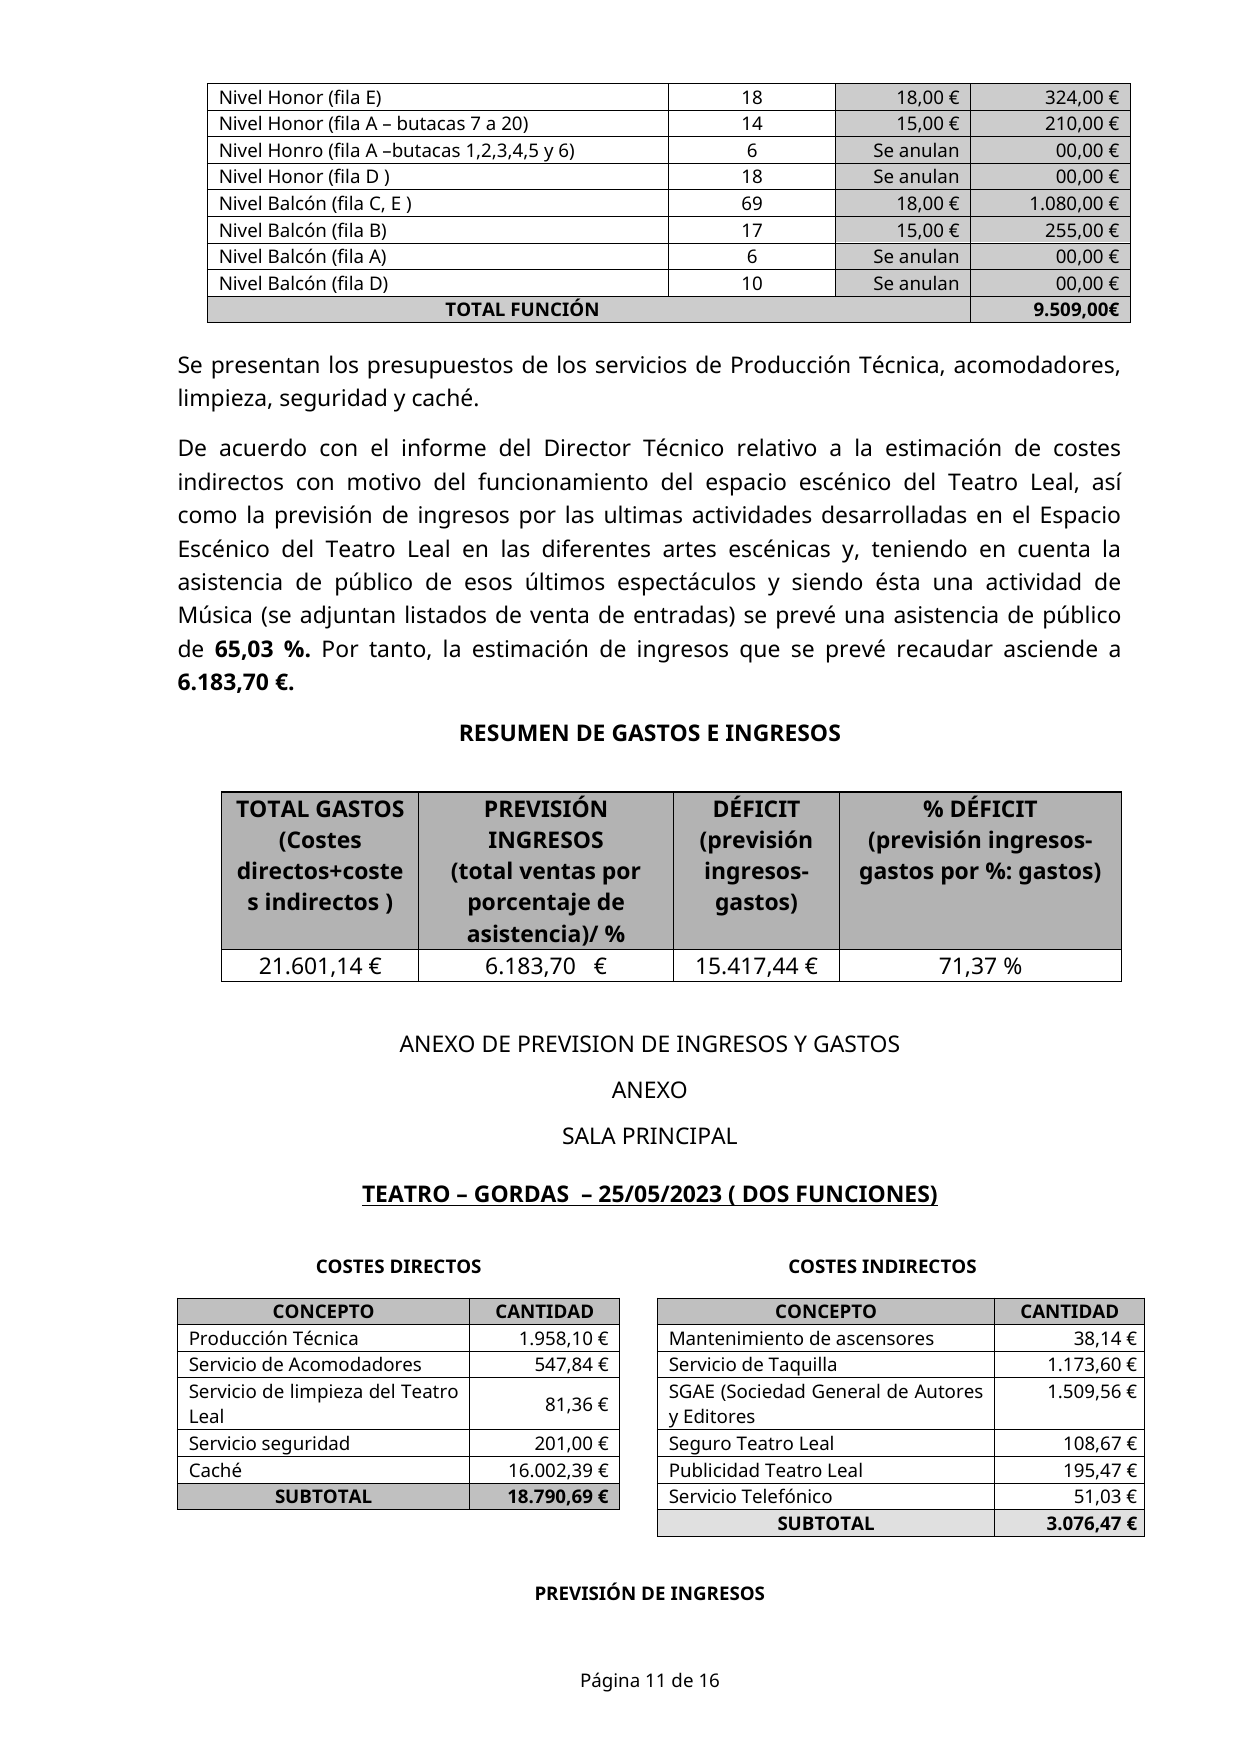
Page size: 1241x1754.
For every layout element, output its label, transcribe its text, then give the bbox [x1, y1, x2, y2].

table_cell Nivel Honor (fila E) [208, 84, 668, 110]
table_cell Publicidad Teatro Leal [658, 1457, 994, 1482]
table_cell 255,00 € [971, 217, 1130, 242]
table_cell 00,00 € [971, 244, 1130, 269]
subtitle ANEXO [177, 1074, 1122, 1105]
table_cell 71,37 % [840, 950, 1121, 981]
table_cell [620, 1377, 657, 1429]
table_cell [620, 1483, 657, 1509]
table_cell [620, 1509, 657, 1536]
table_cell 17 [669, 217, 835, 242]
table_cell 547,84 € [470, 1352, 619, 1377]
table_cell 21.601,14 € [222, 950, 418, 981]
subtitle ANEXO DE PREVISION DE INGRESOS Y GASTOS [177, 1028, 1122, 1059]
table_header TOTAL GASTOS (Costes directos+costes indirectos ) [222, 793, 418, 949]
table_cell 18 [669, 164, 835, 189]
table_cell [995, 1537, 1145, 1580]
table_cell SUBTOTAL [178, 1484, 469, 1509]
table_cell CONCEPTO [658, 1299, 994, 1324]
table_cell 195,47 € [995, 1457, 1144, 1482]
table_cell Servicio de limpieza del Teatro Leal [178, 1378, 469, 1429]
table_cell [702, 1537, 995, 1580]
table_cell Servicio de Taquilla [658, 1352, 994, 1377]
table_cell Se anulan [836, 244, 970, 269]
table_cell [620, 1351, 657, 1377]
table_cell 6 [669, 244, 835, 269]
table_cell 15,00 € [836, 217, 970, 242]
text Se presentan los presupuestos de los servicios de Producción Técnica, acomodadores, limpieza, seguridad y caché. [177, 349, 1122, 413]
table_cell 16.002,39 € [470, 1457, 619, 1482]
text RESUMEN DE GASTOS E INGRESOS [177, 716, 1122, 748]
table_cell 1.173,60 € [995, 1352, 1144, 1377]
text De acuerdo con el informe del Director Técnico relativo a la estimación de costes indirectos con motivo del funcionamiento del espacio escénico del Teatro Leal, así como la previsión de ingresos por las ultimas actividades desarrolladas en el Espacio Escénico del Teatro Leal en las diferentes artes escénicas y, teniendo en cuenta la asistencia de público de esos últimos espectáculos y siendo ésta una actividad de Música (se adjuntan listados de venta de entradas) se prevé una asistencia de público de 65,03 %. Por tanto, la estimación de ingresos que se prevé recaudar asciende a 6.183,70 €. [177, 432, 1122, 698]
table_header COSTES INDIRECTOS [620, 1253, 1145, 1297]
table_cell Se anulan [836, 164, 970, 189]
table_cell 00,00 € [971, 137, 1130, 163]
table_cell 18,00 € [836, 84, 970, 110]
table_cell 18,00 € [836, 190, 970, 216]
table_cell Servicio de Acomodadores [178, 1352, 469, 1377]
table_cell 18 [669, 84, 835, 110]
table_cell Nivel Balcón (fila B) [208, 217, 668, 242]
table_cell 69 [669, 190, 835, 216]
table_cell 1.509,56 € [995, 1378, 1144, 1429]
table_cell Caché [178, 1457, 469, 1482]
table_cell Nivel Honro (fila A –butacas 1,2,3,4,5 y 6) [208, 137, 668, 163]
table_cell TOTAL FUNCIÓN [208, 297, 970, 322]
table_cell 00,00 € [971, 270, 1130, 296]
table_cell 1.958,10 € [470, 1325, 619, 1351]
table_cell [215, 1536, 552, 1580]
table_cell CANTIDAD [470, 1299, 619, 1324]
table_cell Nivel Balcón (fila D) [208, 270, 668, 296]
table_cell 6 [669, 137, 835, 163]
table_cell 38,14 € [995, 1325, 1144, 1351]
table_cell Nivel Balcón (fila A) [208, 244, 668, 269]
table_cell 15.417,44 € [674, 950, 839, 981]
text TEATRO – GORDAS – 25/05/2023 ( DOS FUNCIONES) [177, 1178, 1122, 1209]
table_cell [620, 1324, 657, 1351]
table_cell Servicio seguridad [178, 1430, 469, 1456]
table_cell Nivel Balcón (fila C, E ) [208, 190, 668, 216]
table_cell 108,67 € [995, 1430, 1144, 1456]
table_cell SGAE (Sociedad General de Autores y Editores [658, 1378, 994, 1429]
table_cell [620, 1298, 657, 1324]
table_cell 18.790,69 € [470, 1484, 619, 1509]
table_cell 00,00 € [971, 164, 1130, 189]
table_cell CANTIDAD [995, 1299, 1144, 1324]
table_header PREVISIÓN INGRESOS (total ventas por porcentaje de asistencia)/ % [419, 793, 673, 949]
table_header % DÉFICIT (previsión ingresos-gastos por %: gastos) [840, 793, 1121, 949]
table_header DÉFICIT (previsión ingresos-gastos) [674, 793, 839, 949]
table_cell Servicio Telefónico [658, 1484, 994, 1509]
subtitle SALA PRINCIPAL [177, 1120, 1122, 1151]
table_cell Nivel Honor (fila A – butacas 7 a 20) [208, 111, 668, 136]
table_cell 81,36 € [470, 1378, 619, 1429]
table_cell 15,00 € [836, 111, 970, 136]
table_cell SUBTOTAL [658, 1510, 994, 1536]
table_cell 210,00 € [971, 111, 1130, 136]
table_cell 10 [669, 270, 835, 296]
table_cell [177, 1510, 470, 1536]
table_cell 6.183,70 € [419, 950, 673, 981]
table_cell 14 [669, 111, 835, 136]
table_cell Seguro Teatro Leal [658, 1430, 994, 1456]
table_cell 201,00 € [470, 1430, 619, 1456]
table_cell Se anulan [836, 270, 970, 296]
subtitle PREVISIÓN DE INGRESOS [177, 1580, 1122, 1606]
table_cell CONCEPTO [178, 1299, 469, 1324]
table_cell Nivel Honor (fila D ) [208, 164, 668, 189]
table_cell 1.080,00 € [971, 190, 1130, 216]
table_cell [552, 1536, 702, 1580]
table_cell 3.076,47 € [995, 1510, 1144, 1536]
table_cell [470, 1510, 620, 1536]
table_cell 51,03 € [995, 1484, 1144, 1509]
table_cell Se anulan [836, 137, 970, 163]
table_cell Mantenimiento de ascensores [658, 1325, 994, 1351]
table_cell Producción Técnica [178, 1325, 469, 1351]
table_cell [177, 1536, 215, 1580]
table_cell [620, 1456, 657, 1482]
table_cell 9.509,00€ [971, 297, 1130, 322]
table_cell 324,00 € [971, 84, 1130, 110]
table_header COSTES DIRECTOS [177, 1253, 620, 1297]
table_cell [620, 1429, 657, 1456]
